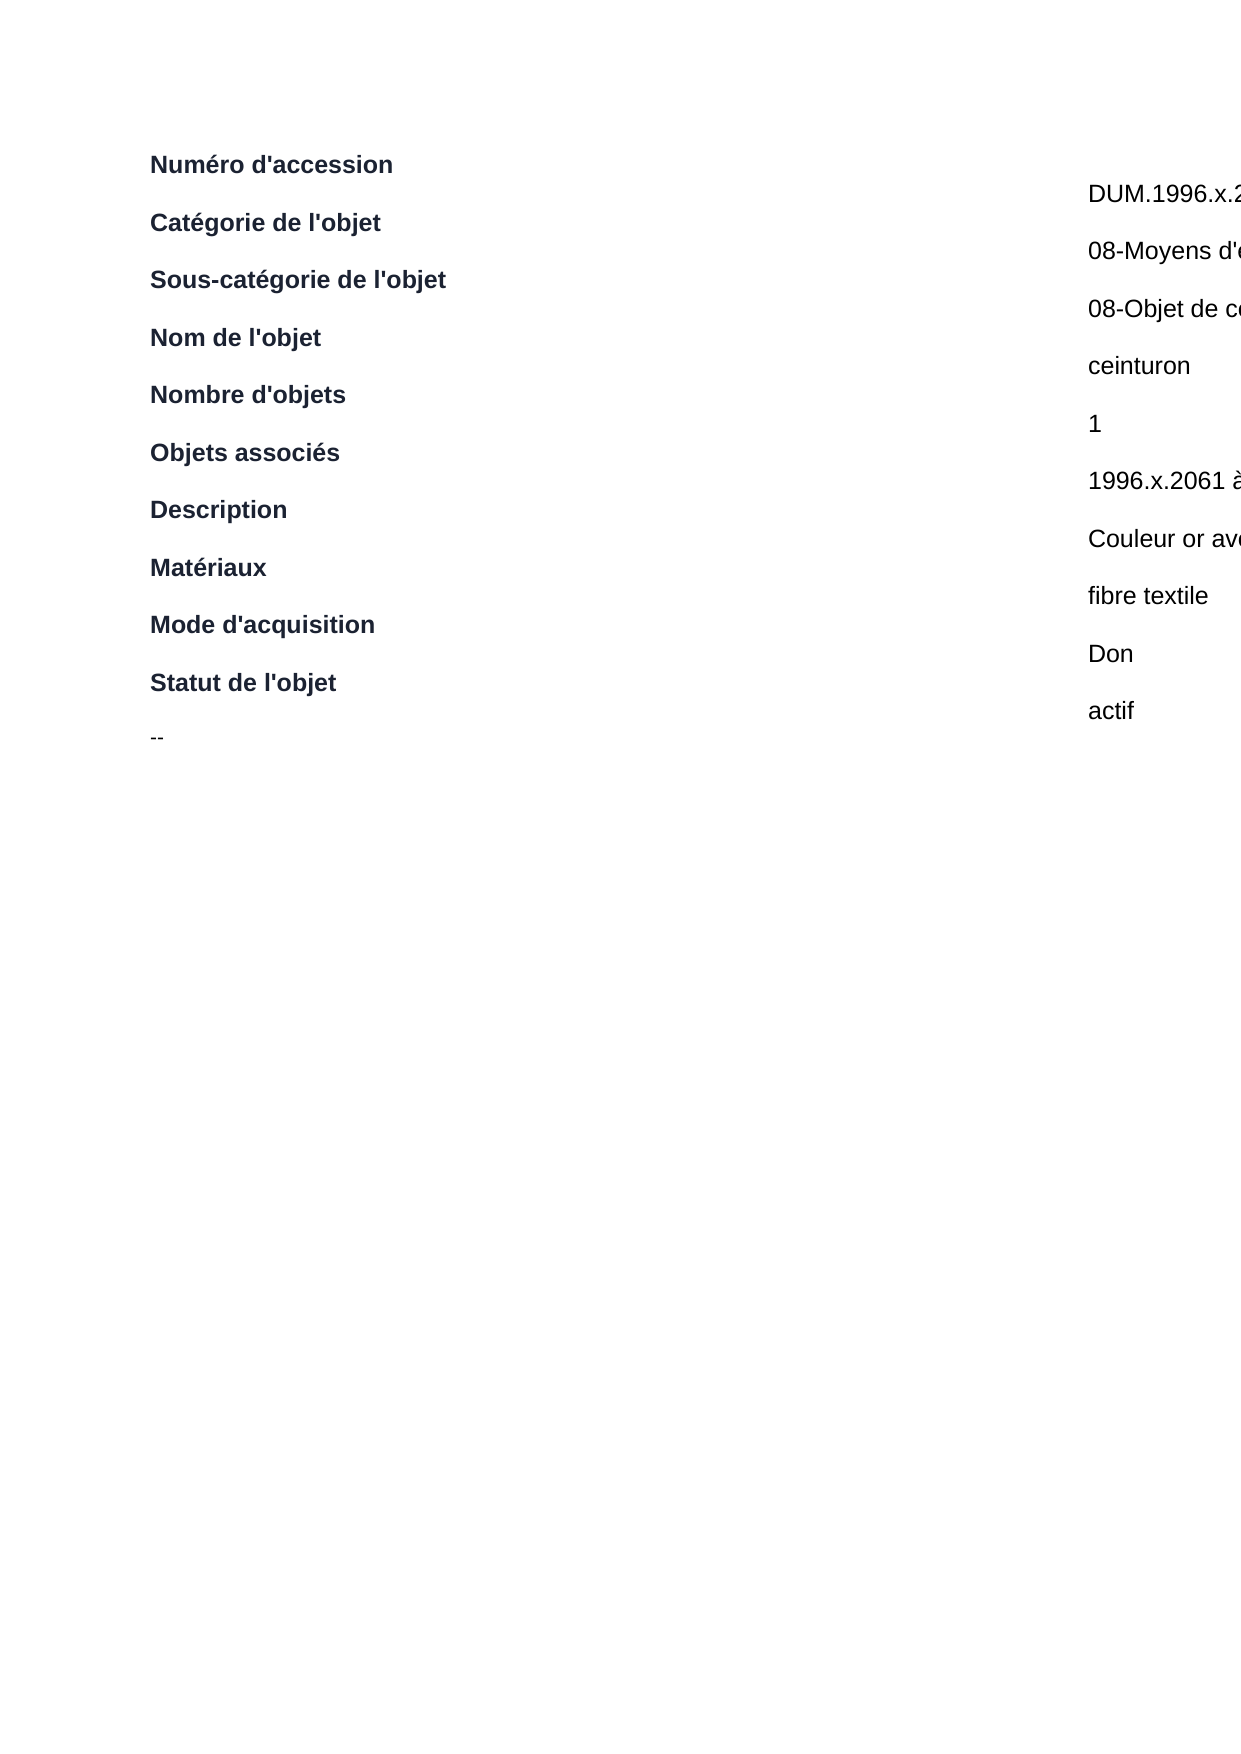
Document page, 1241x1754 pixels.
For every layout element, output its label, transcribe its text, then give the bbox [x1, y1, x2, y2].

text actif [1088, 696, 1240, 725]
text Description [150, 495, 1090, 524]
text Objets associés [150, 437, 1090, 466]
text 08-Moyens d'expression [1088, 236, 1240, 265]
text Don [1088, 639, 1240, 667]
text Nombre d'objets [150, 380, 1090, 409]
text Nom de l'objet [150, 322, 1090, 351]
text Catégorie de l'objet [150, 207, 1090, 236]
text Couleur or avec motif de fleurs, tissus épais avec doublure de couleur et 2 attaches en soie bleu pâle [1088, 524, 1240, 552]
text fibre textile [1088, 581, 1240, 610]
text 08-Objet de cérémonie et de culte [1088, 294, 1240, 322]
text Numéro d'accession [150, 150, 1090, 179]
text Mode d'acquisition [150, 610, 1090, 639]
text Statut de l'objet [150, 667, 1090, 696]
text -- [150, 725, 1090, 749]
text DUM.1996.x.2063 [1088, 179, 1240, 207]
text Matériaux [150, 552, 1090, 581]
text 1 [1088, 409, 1240, 437]
text 1996.x.2061 à 1996.x.2064.1-2 [1088, 466, 1240, 495]
text Sous-catégorie de l'objet [150, 265, 1090, 294]
text ceinturon [1088, 351, 1240, 380]
